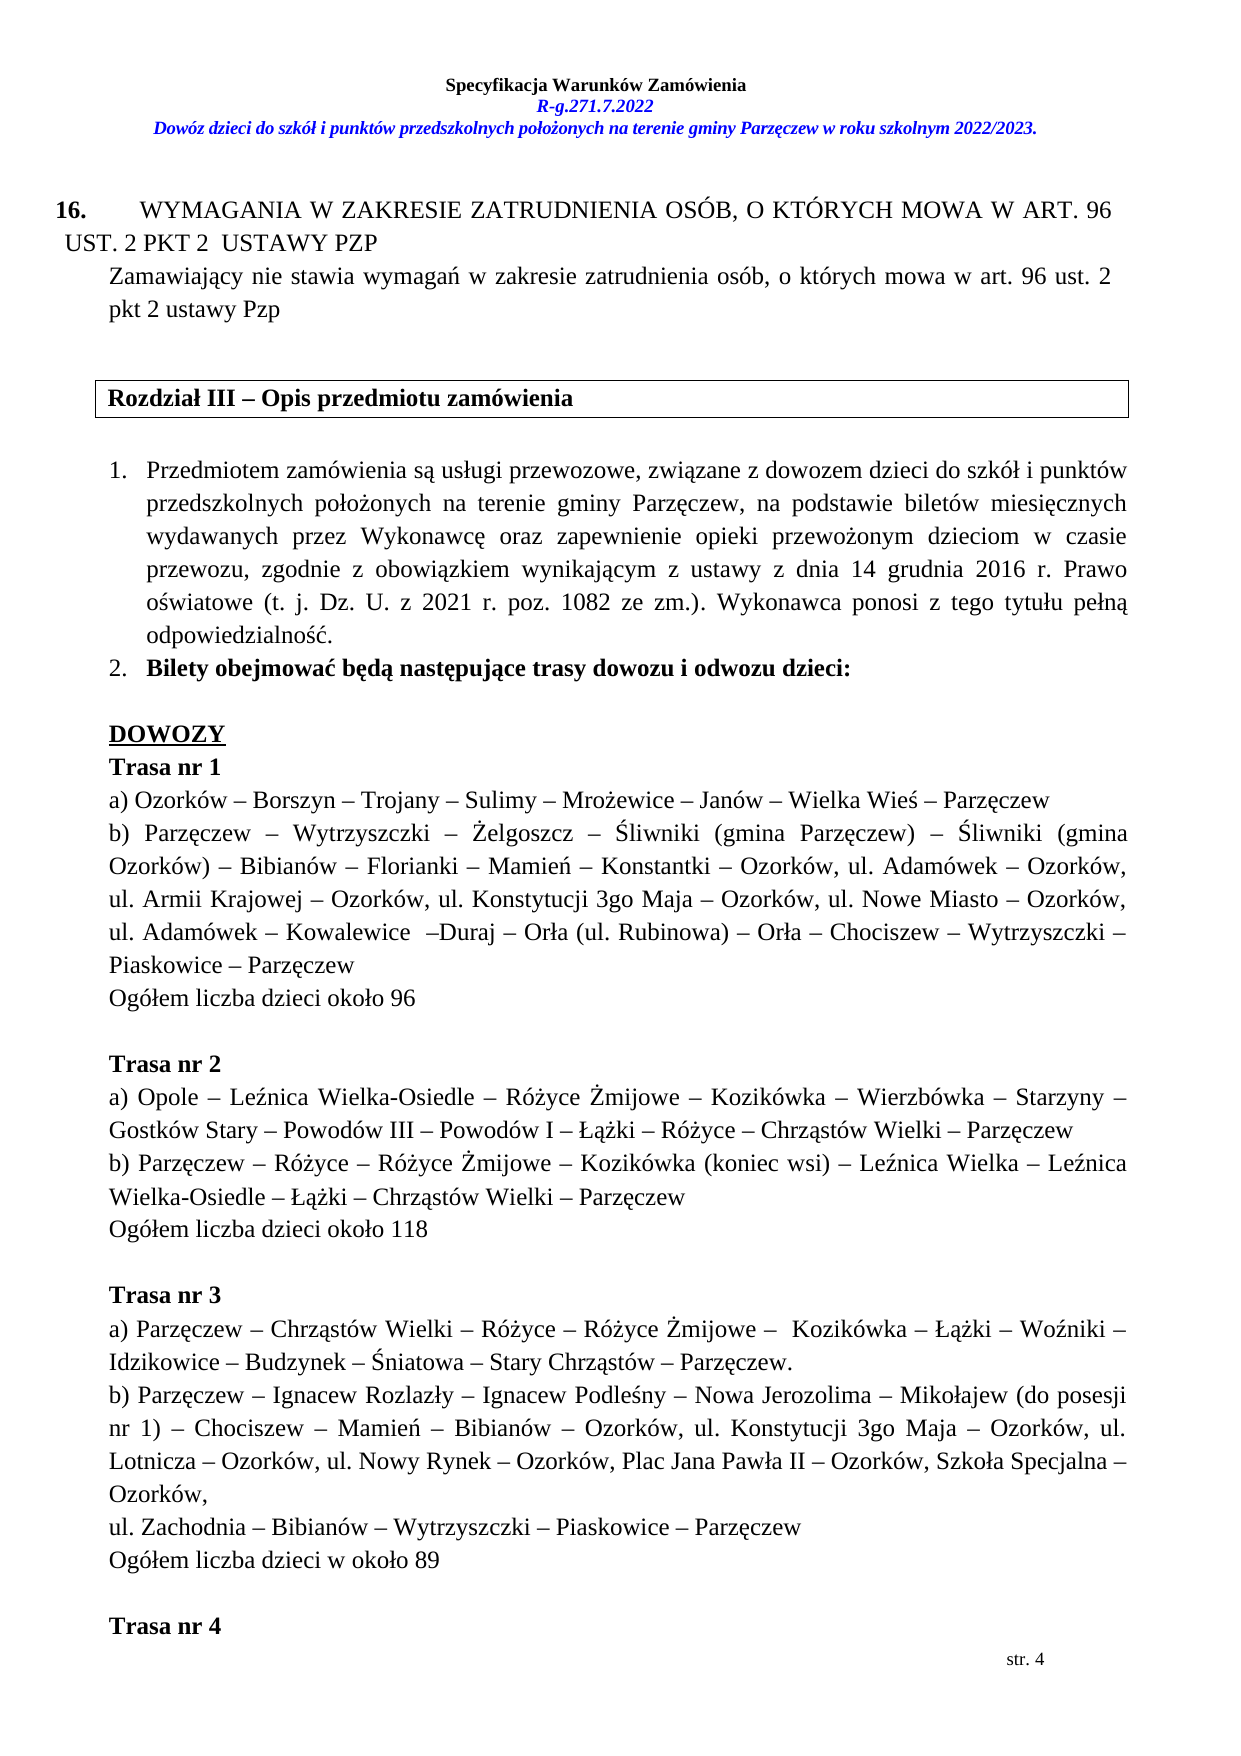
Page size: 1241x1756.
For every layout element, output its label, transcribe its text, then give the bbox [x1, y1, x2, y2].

list Przedmiotem zamówienia są usługi przewozowe, związane z dowozem dzieci do szkół i punktów przedszkolnych położonych na terenie gminy Parzęczew, na podstawie biletów miesięcznych wydawanych przez Wykonawcę oraz zapewnienie opieki przewożonym dzieciom w czasie przewozu, zgodnie z obowiązkiem wynikającym z ustawy z dnia 14 grudnia 2016 r. Prawo oświatowe (t. j. Dz. U. z 2021 r. poz. 1082 ze zm.). Wykonawca ponosi z tego tytułu pełną odpowiedzialność. [109, 455, 1128, 649]
text a) Opole – Leźnica Wielka-Osiedle – Różyce Żmijowe – Kozikówka – Wierzbówka – Starzyny – Gostków Stary – Powodów III – Powodów I – Łążki – Różyce – Chrząstów Wielki – Parzęczew [109, 1082, 1128, 1144]
text Ogółem liczba dzieci około 96 [109, 983, 1128, 1012]
list Bilety obejmować będą następujące trasy dowozu i odwozu dzieci: [109, 653, 1128, 682]
text a) Ozorków – Borszyn – Trojany – Sulimy – Mrożewice – Janów – Wielka Wieś – Parzęczew [109, 785, 1128, 814]
list WYMAGANIA W ZAKRESIE ZATRUDNIENIA OSÓB, O KTÓRYCH MOWA W ART. 96 UST. 2 PKT 2 USTAWY PZP [55, 195, 1113, 257]
text Trasa nr 2 [109, 1049, 1128, 1078]
text Ogółem liczba dzieci około 118 [109, 1214, 1128, 1243]
text DOWOZY [109, 719, 1128, 748]
list Zamawiający nie stawia wymagań w zakresie zatrudnienia osób, o których mowa w art. 96 ust. 2 pkt 2 ustawy Pzp [109, 261, 1113, 323]
text Trasa nr 1 [109, 752, 1128, 781]
text Trasa nr 3 [109, 1281, 1128, 1309]
text Ogółem liczba dzieci w około 89 [109, 1545, 1128, 1573]
text b) Parzęczew – Różyce – Różyce Żmijowe – Kozikówka (koniec wsi) – Leźnica Wielka – Leźnica Wielka-Osiedle – Łążki – Chrząstów Wielki – Parzęczew [109, 1148, 1128, 1210]
text b) Parzęczew – Wytrzyszczki – Żelgoszcz – Śliwniki (gmina Parzęczew) – Śliwniki (gmina Ozorków) – Bibianów – Florianki – Mamień – Konstantki – Ozorków, ul. Adamówek – Ozorków, ul. Armii Krajowej – Ozorków, ul. Konstytucji 3go Maja – Ozorków, ul. Nowe Miasto – Ozorków, ul. Adamówek – Kowalewice –Duraj – Orła (ul. Rubinowa) – Orła – Chociszew – Wytrzyszczki – Piaskowice – Parzęczew [109, 818, 1128, 979]
text Rozdział III – Opis przedmiotu zamówienia [107, 383, 1128, 411]
text b) Parzęczew – Ignacew Rozlazły – Ignacew Podleśny – Nowa Jerozolima – Mikołajew (do posesji nr 1) – Chociszew – Mamień – Bibianów – Ozorków, ul. Konstytucji 3go Maja – Ozorków, ul. Lotnicza – Ozorków, ul. Nowy Rynek – Ozorków, Plac Jana Pawła II – Ozorków, Szkoła Specjalna – Ozorków, ul. Zachodnia – Bibianów – Wytrzyszczki – Piaskowice – Parzęczew [109, 1380, 1128, 1541]
text Trasa nr 4 [109, 1611, 1128, 1639]
text a) Parzęczew – Chrząstów Wielki – Różyce – Różyce Żmijowe – Kozikówka – Łążki – Woźniki – Idzikowice – Budzynek – Śniatowa – Stary Chrząstów – Parzęczew. [109, 1314, 1128, 1375]
